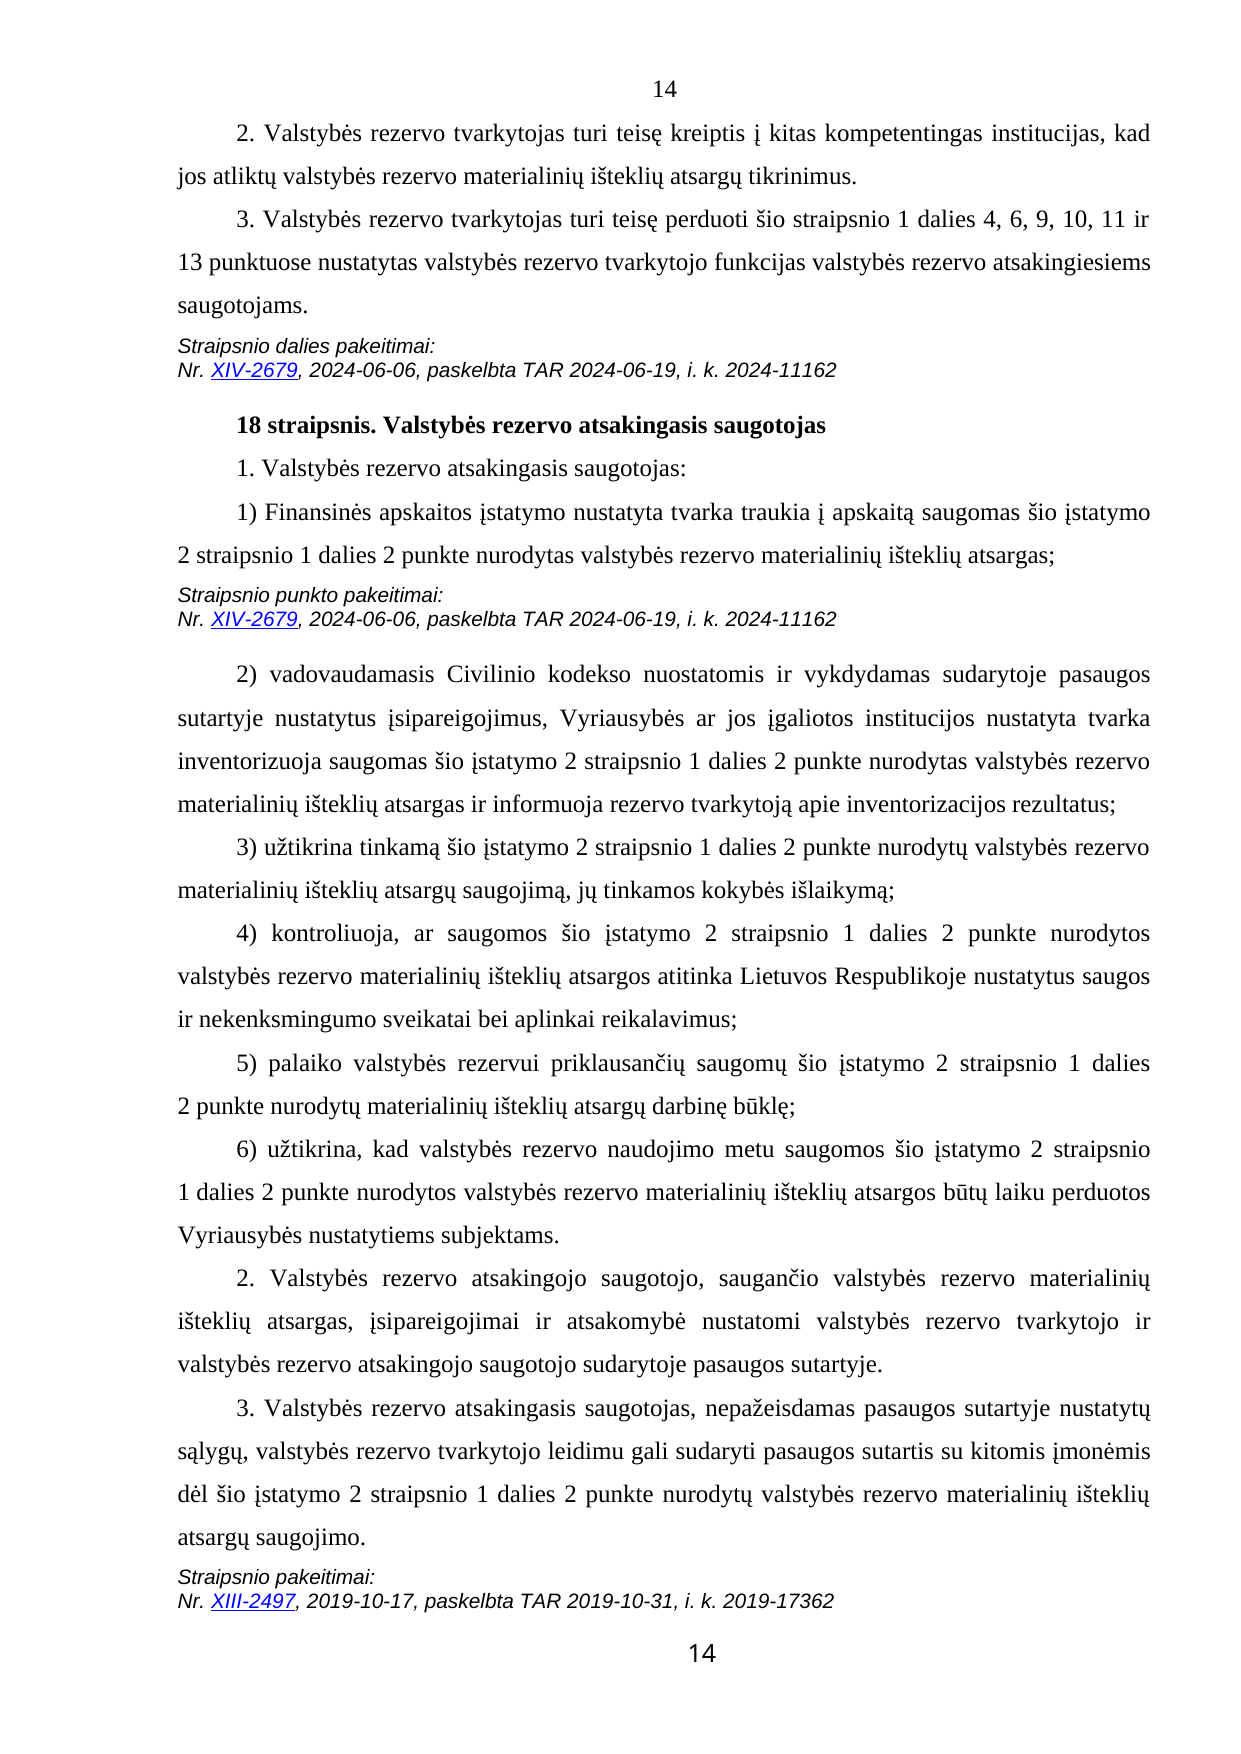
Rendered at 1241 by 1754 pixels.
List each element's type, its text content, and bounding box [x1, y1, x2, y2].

text Straipsnio dalies pakeitimai: [177, 334, 1152, 358]
text 4) kontroliuoja, ar saugomos šio įstatymo 2 straipsnio 1 dalies 2 punkte nurodytos valstybės rezervo materialinių išteklių atsargos atitinka Lietuvos Respublikoje nustatytus saugos ir nekenksmingumo sveikatai bei aplinkai reikalavimus; [177, 918, 1152, 1033]
text Nr. XIII-2497, 2019-10-17, paskelbta TAR 2019-10-31, i. k. 2019-17362 [177, 1589, 1152, 1613]
text Straipsnio punkto pakeitimai: [177, 583, 1152, 607]
text 3. Valstybės rezervo tvarkytojas turi teisę perduoti šio straipsnio 1 dalies 4, 6, 9, 10, 11 ir 13 punktuose nustatytas valstybės rezervo tvarkytojo funkcijas valstybės rezervo atsakingiesiems saugotojams. [177, 204, 1152, 319]
text 1) Finansinės apskaitos įstatymo nustatyta tvarka traukia į apskaitą saugomas šio įstatymo 2 straipsnio 1 dalies 2 punkte nurodytas valstybės rezervo materialinių išteklių atsargas; [177, 497, 1152, 568]
text Nr. XIV-2679, 2024-06-06, paskelbta TAR 2024-06-19, i. k. 2024-11162 [177, 607, 1152, 631]
text 5) palaiko valstybės rezervui priklausančių saugomų šio įstatymo 2 straipsnio 1 dalies 2 punkte nurodytų materialinių išteklių atsargų darbinę būklę; [177, 1048, 1152, 1119]
text Nr. XIV-2679, 2024-06-06, paskelbta TAR 2024-06-19, i. k. 2024-11162 [177, 358, 1152, 382]
text 2) vadovaudamasis Civilinio kodekso nuostatomis ir vykdydamas sudarytoje pasaugos sutartyje nustatytus įsipareigojimus, Vyriausybės ar jos įgaliotos institucijos nustatyta tvarka inventorizuoja saugomas šio įstatymo 2 straipsnio 1 dalies 2 punkte nurodytas valstybės rezervo materialinių išteklių atsargas ir informuoja rezervo tvarkytoją apie inventorizacijos rezultatus; [177, 659, 1152, 818]
text 6) užtikrina, kad valstybės rezervo naudojimo metu saugomos šio įstatymo 2 straipsnio 1 dalies 2 punkte nurodytos valstybės rezervo materialinių išteklių atsargos būtų laiku perduotos Vyriausybės nustatytiems subjektams. [177, 1134, 1152, 1249]
text 1. Valstybės rezervo atsakingasis saugotojas: [177, 453, 1152, 482]
text 3. Valstybės rezervo atsakingasis saugotojas, nepažeisdamas pasaugos sutartyje nustatytų sąlygų, valstybės rezervo tvarkytojo leidimu gali sudaryti pasaugos sutartis su kitomis įmonėmis dėl šio įstatymo 2 straipsnio 1 dalies 2 punkte nurodytų valstybės rezervo materialinių išteklių atsargų saugojimo. [177, 1393, 1152, 1551]
text 2. Valstybės rezervo tvarkytojas turi teisę kreiptis į kitas kompetentingas institucijas, kad jos atliktų valstybės rezervo materialinių išteklių atsargų tikrinimus. [177, 118, 1152, 190]
text 18 straipsnis. Valstybės rezervo atsakingasis saugotojas [177, 410, 1152, 439]
text 3) užtikrina tinkamą šio įstatymo 2 straipsnio 1 dalies 2 punkte nurodytų valstybės rezervo materialinių išteklių atsargų saugojimą, jų tinkamos kokybės išlaikymą; [177, 832, 1152, 904]
text Straipsnio pakeitimai: [177, 1565, 1152, 1589]
text 2. Valstybės rezervo atsakingojo saugotojo, saugančio valstybės rezervo materialinių išteklių atsargas, įsipareigojimai ir atsakomybė nustatomi valstybės rezervo tvarkytojo ir valstybės rezervo atsakingojo saugotojo sudarytoje pasaugos sutartyje. [177, 1263, 1152, 1378]
